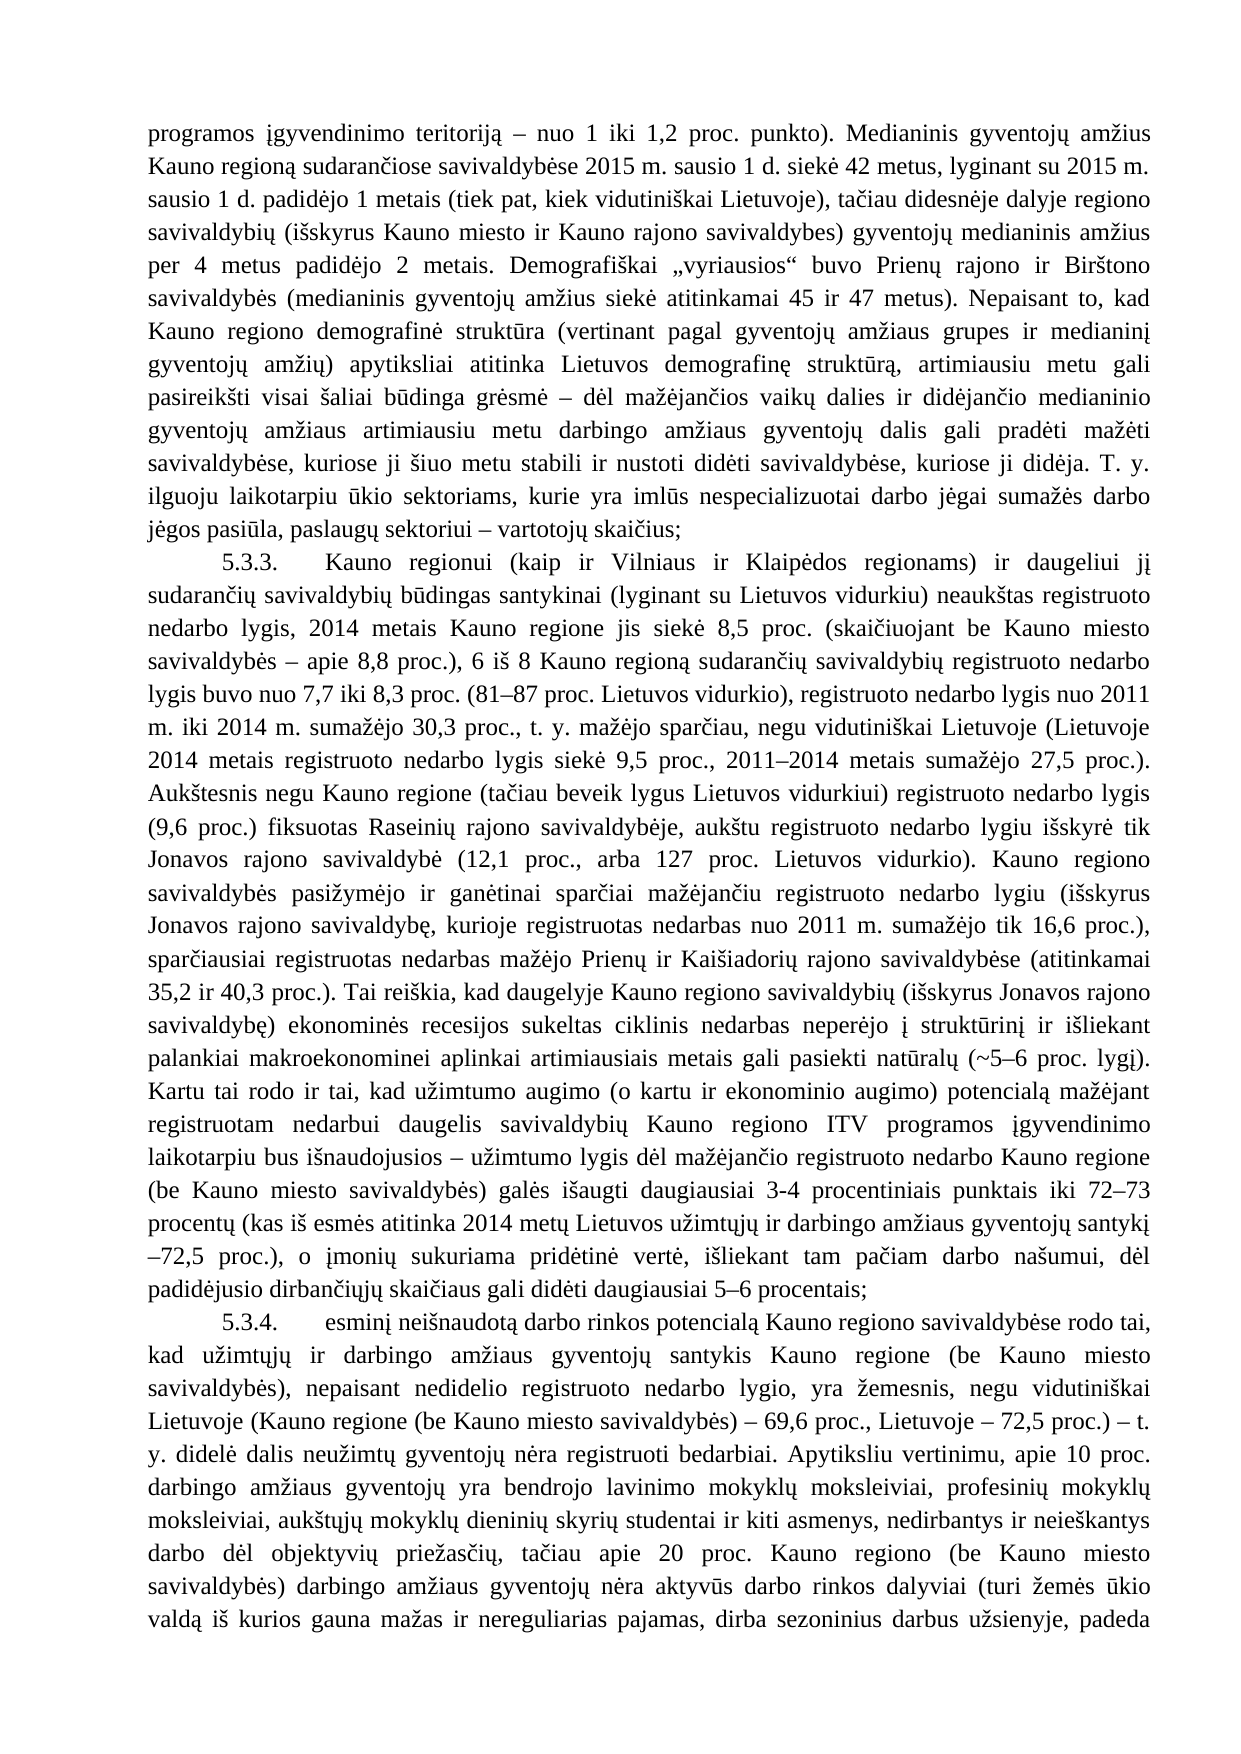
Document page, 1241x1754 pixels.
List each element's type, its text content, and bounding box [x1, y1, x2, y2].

text 5.3.3. Kauno regionui (kaip ir Vilniaus ir Klaipėdos regionams) ir daugeliui jį sudarančių savivaldybių būdingas santykinai (lyginant su Lietuvos vidurkiu) neaukštas registruoto nedarbo lygis, 2014 metais Kauno regione jis siekė 8,5 proc. (skaičiuojant be Kauno miesto savivaldybės – apie 8,8 proc.), 6 iš 8 Kauno regioną sudarančių savivaldybių registruoto nedarbo lygis buvo nuo 7,7 iki 8,3 proc. (81–87 proc. Lietuvos vidurkio), registruoto nedarbo lygis nuo 2011 m. iki 2014 m. sumažėjo 30,3 proc., t. y. mažėjo sparčiau, negu vidutiniškai Lietuvoje (Lietuvoje 2014 metais registruoto nedarbo lygis siekė 9,5 proc., 2011–2014 metais sumažėjo 27,5 proc.). Aukštesnis negu Kauno regione (tačiau beveik lygus Lietuvos vidurkiui) registruoto nedarbo lygis (9,6 proc.) fiksuotas Raseinių rajono savivaldybėje, aukštu registruoto nedarbo lygiu išskyrė tik Jonavos rajono savivaldybė (12,1 proc., arba 127 proc. Lietuvos vidurkio). Kauno regiono savivaldybės pasižymėjo ir ganėtinai sparčiai mažėjančiu registruoto nedarbo lygiu (išskyrus Jonavos rajono savivaldybę, kurioje registruotas nedarbas nuo 2011 m. sumažėjo tik 16,6 proc.), sparčiausiai registruotas nedarbas mažėjo Prienų ir Kaišiadorių rajono savivaldybėse (atitinkamai 35,2 ir 40,3 proc.). Tai reiškia, kad daugelyje Kauno regiono savivaldybių (išskyrus Jonavos rajono savivaldybę) ekonominės recesijos sukeltas ciklinis nedarbas neperėjo į struktūrinį ir išliekant palankiai makroekonominei aplinkai artimiausiais metais gali pasiekti natūralų (~5–6 proc. lygį). Kartu tai rodo ir tai, kad užimtumo augimo (o kartu ir ekonominio augimo) potencialą mažėjant registruotam nedarbui daugelis savivaldybių Kauno regiono ITV programos įgyvendinimo laikotarpiu bus išnaudojusios – užimtumo lygis dėl mažėjančio registruoto nedarbo Kauno regione (be Kauno miesto savivaldybės) galės išaugti daugiausiai 3-4 procentiniais punktais iki 72–73 procentų (kas iš esmės atitinka 2014 metų Lietuvos užimtųjų ir darbingo amžiaus gyventojų santykį –72,5 proc.), o įmonių sukuriama pridėtinė vertė, išliekant tam pačiam darbo našumui, dėl padidėjusio dirbančiųjų skaičiaus gali didėti daugiausiai 5–6 procentais; [148, 547, 1152, 1303]
text programos įgyvendinimo teritoriją – nuo 1 iki 1,2 proc. punkto). Medianinis gyventojų amžius Kauno regioną sudarančiose savivaldybėse 2015 m. sausio 1 d. siekė 42 metus, lyginant su 2015 m. sausio 1 d. padidėjo 1 metais (tiek pat, kiek vidutiniškai Lietuvoje), tačiau didesnėje dalyje regiono savivaldybių (išskyrus Kauno miesto ir Kauno rajono savivaldybes) gyventojų medianinis amžius per 4 metus padidėjo 2 metais. Demografiškai „vyriausios“ buvo Prienų rajono ir Birštono savivaldybės (medianinis gyventojų amžius siekė atitinkamai 45 ir 47 metus). Nepaisant to, kad Kauno regiono demografinė struktūra (vertinant pagal gyventojų amžiaus grupes ir medianinį gyventojų amžių) apytiksliai atitinka Lietuvos demografinę struktūrą, artimiausiu metu gali pasireikšti visai šaliai būdinga grėsmė – dėl mažėjančios vaikų dalies ir didėjančio medianinio gyventojų amžiaus artimiausiu metu darbingo amžiaus gyventojų dalis gali pradėti mažėti savivaldybėse, kuriose ji šiuo metu stabili ir nustoti didėti savivaldybėse, kuriose ji didėja. T. y. ilguoju laikotarpiu ūkio sektoriams, kurie yra imlūs nespecializuotai darbo jėgai sumažės darbo jėgos pasiūla, paslaugų sektoriui – vartotojų skaičius; [148, 118, 1152, 543]
text 5.3.4. esminį neišnaudotą darbo rinkos potencialą Kauno regiono savivaldybėse rodo tai, kad užimtųjų ir darbingo amžiaus gyventojų santykis Kauno regione (be Kauno miesto savivaldybės), nepaisant nedidelio registruoto nedarbo lygio, yra žemesnis, negu vidutiniškai Lietuvoje (Kauno regione (be Kauno miesto savivaldybės) – 69,6 proc., Lietuvoje – 72,5 proc.) – t. y. didelė dalis neužimtų gyventojų nėra registruoti bedarbiai. Apytiksliu vertinimu, apie 10 proc. darbingo amžiaus gyventojų yra bendrojo lavinimo mokyklų moksleiviai, profesinių mokyklų moksleiviai, aukštųjų mokyklų dieninių skyrių studentai ir kiti asmenys, nedirbantys ir neieškantys darbo dėl objektyvių priežasčių, tačiau apie 20 proc. Kauno regiono (be Kauno miesto savivaldybės) darbingo amžiaus gyventojų nėra aktyvūs darbo rinkos dalyviai (turi žemės ūkio valdą iš kurios gauna mažas ir nereguliarias pajamas, dirba sezoninius darbus užsienyje, padeda [148, 1307, 1152, 1633]
